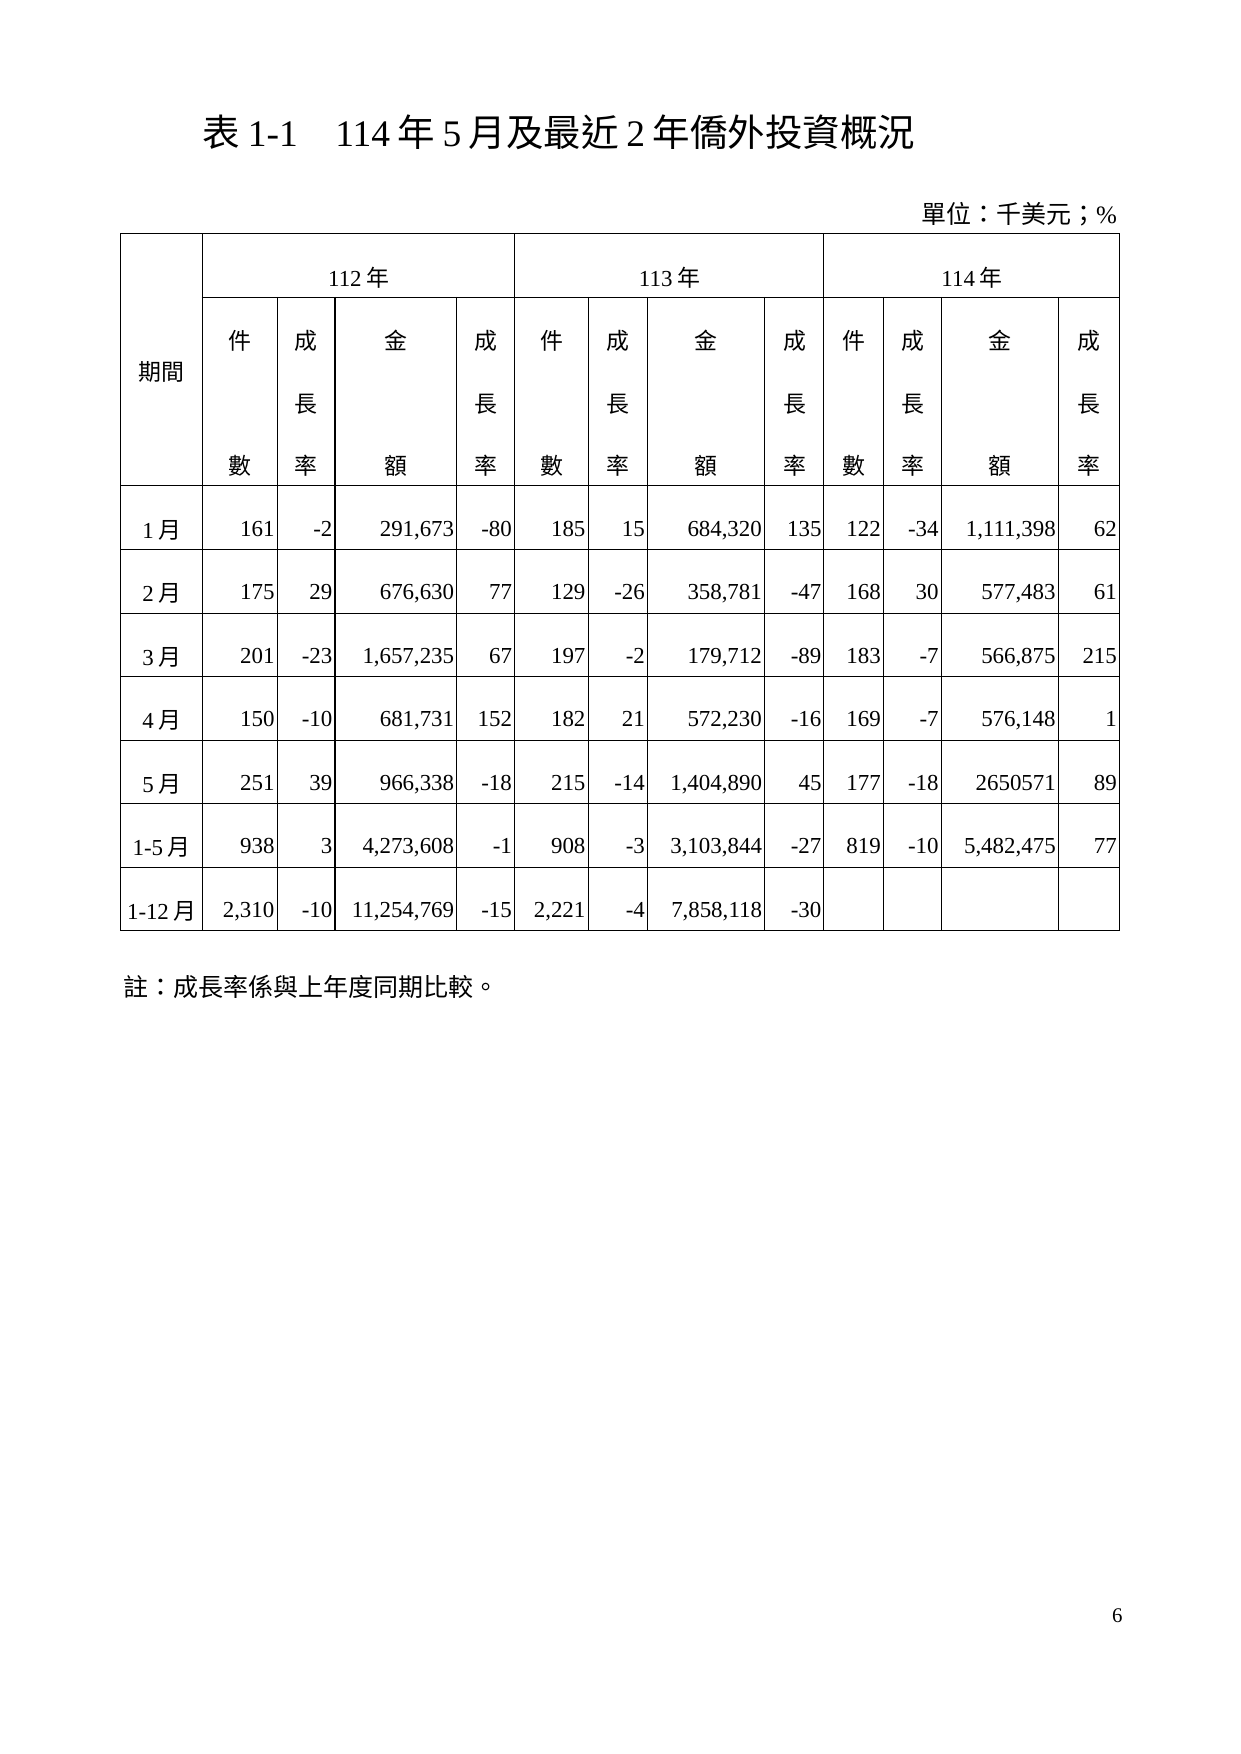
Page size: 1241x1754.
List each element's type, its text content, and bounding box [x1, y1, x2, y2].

table_cell -47 [765, 550, 823, 612]
table_cell 39 [278, 741, 334, 803]
table_cell -27 [765, 804, 823, 867]
table_cell 1-12月 [121, 868, 202, 930]
table_cell 註：成長率係與上年度同期比較。 [121, 931, 1119, 1006]
table_cell 1,404,890 [648, 741, 764, 803]
table_cell -4 [589, 868, 647, 930]
table_cell 113年 [515, 234, 823, 297]
table_cell -26 [589, 550, 647, 612]
table_cell 4月 [121, 677, 202, 739]
table_cell 215 [515, 741, 588, 803]
table_cell 576,148 [942, 677, 1058, 739]
table_header [121, 171, 514, 233]
table_cell -15 [457, 868, 514, 930]
table_cell -10 [278, 868, 334, 930]
table_cell 15 [589, 486, 647, 549]
table_cell -7 [884, 614, 941, 676]
table_cell 成 長 率 [278, 298, 334, 485]
table_cell 129 [515, 550, 588, 612]
table_cell 177 [824, 741, 883, 803]
table_cell 11,254,769 [336, 868, 456, 930]
table_cell 169 [824, 677, 883, 739]
table_cell 185 [515, 486, 588, 549]
table_cell 21 [589, 677, 647, 739]
table_cell -10 [884, 804, 941, 867]
table_cell 7,858,118 [648, 868, 764, 930]
table_cell 1 [1059, 677, 1119, 739]
table_cell 201 [203, 614, 277, 676]
table_cell 1月 [121, 486, 202, 549]
table_cell 150 [203, 677, 277, 739]
table_cell 4,273,608 [336, 804, 456, 867]
table_cell 215 [1059, 614, 1119, 676]
table_cell 251 [203, 741, 277, 803]
text 表1-1 114年5月及最近2年僑外投資概況 [152, 89, 1122, 151]
table_cell 566,875 [942, 614, 1058, 676]
table_cell 2月 [121, 550, 202, 612]
table_cell -2 [589, 614, 647, 676]
table_cell 572,230 [648, 677, 764, 739]
table_cell 135 [765, 486, 823, 549]
table_cell 77 [457, 550, 514, 612]
table_cell 金 額 [336, 298, 456, 485]
table_cell 金 額 [648, 298, 764, 485]
table_cell -16 [765, 677, 823, 739]
table_cell [884, 868, 941, 930]
table_cell 期間 [121, 234, 202, 485]
table_cell 819 [824, 804, 883, 867]
table_cell 114年 [824, 234, 1119, 297]
table_cell 291,673 [336, 486, 456, 549]
table_cell 3 [278, 804, 334, 867]
table_cell 676,630 [336, 550, 456, 612]
table_cell -14 [589, 741, 647, 803]
table_cell -3 [589, 804, 647, 867]
table_cell -34 [884, 486, 941, 549]
table_cell 77 [1059, 804, 1119, 867]
table_cell 938 [203, 804, 277, 867]
table_cell 122 [824, 486, 883, 549]
table_cell 62 [1059, 486, 1119, 549]
table_cell 168 [824, 550, 883, 612]
table_cell -7 [884, 677, 941, 739]
table_cell 成 長 率 [457, 298, 514, 485]
table_cell 183 [824, 614, 883, 676]
table_cell -18 [884, 741, 941, 803]
table_cell [942, 868, 1058, 930]
table_cell -2 [278, 486, 334, 549]
table_cell 2650571 [942, 741, 1058, 803]
table_cell 成 長 率 [884, 298, 941, 485]
table_cell 件 數 [824, 298, 883, 485]
table_cell 件 數 [203, 298, 277, 485]
table_cell 61 [1059, 550, 1119, 612]
table_cell -1 [457, 804, 514, 867]
table_cell 成 長 率 [1059, 298, 1119, 485]
table_cell 179,712 [648, 614, 764, 676]
table_cell -23 [278, 614, 334, 676]
table_cell 3,103,844 [648, 804, 764, 867]
table_cell 45 [765, 741, 823, 803]
table_cell 161 [203, 486, 277, 549]
table_cell 684,320 [648, 486, 764, 549]
table_header 單位：千美元；% [824, 171, 1119, 233]
table_cell 30 [884, 550, 941, 612]
table_cell 5,482,475 [942, 804, 1058, 867]
table_cell 577,483 [942, 550, 1058, 612]
table_cell [1059, 868, 1119, 930]
table_cell 2,310 [203, 868, 277, 930]
table_cell 1-5月 [121, 804, 202, 867]
table_cell 5月 [121, 741, 202, 803]
table_header [515, 171, 824, 233]
table_cell -18 [457, 741, 514, 803]
table_cell -80 [457, 486, 514, 549]
table_cell 182 [515, 677, 588, 739]
table_cell -10 [278, 677, 334, 739]
table_cell 175 [203, 550, 277, 612]
table_cell -30 [765, 868, 823, 930]
table_cell 1,657,235 [336, 614, 456, 676]
table_cell 681,731 [336, 677, 456, 739]
table_cell 908 [515, 804, 588, 867]
table_cell 152 [457, 677, 514, 739]
table_cell 2,221 [515, 868, 588, 930]
table_cell 966,338 [336, 741, 456, 803]
table_cell 成 長 率 [765, 298, 823, 485]
table_cell -89 [765, 614, 823, 676]
table_cell 成 長 率 [589, 298, 647, 485]
table_cell 67 [457, 614, 514, 676]
table_cell [824, 868, 883, 930]
table_cell 3月 [121, 614, 202, 676]
table_cell 112年 [203, 234, 514, 297]
table_cell 件 數 [515, 298, 588, 485]
table_cell 358,781 [648, 550, 764, 612]
table_cell 89 [1059, 741, 1119, 803]
table_cell 1,111,398 [942, 486, 1058, 549]
table_cell 金 額 [942, 298, 1058, 485]
table_cell 197 [515, 614, 588, 676]
table_cell 29 [278, 550, 334, 612]
